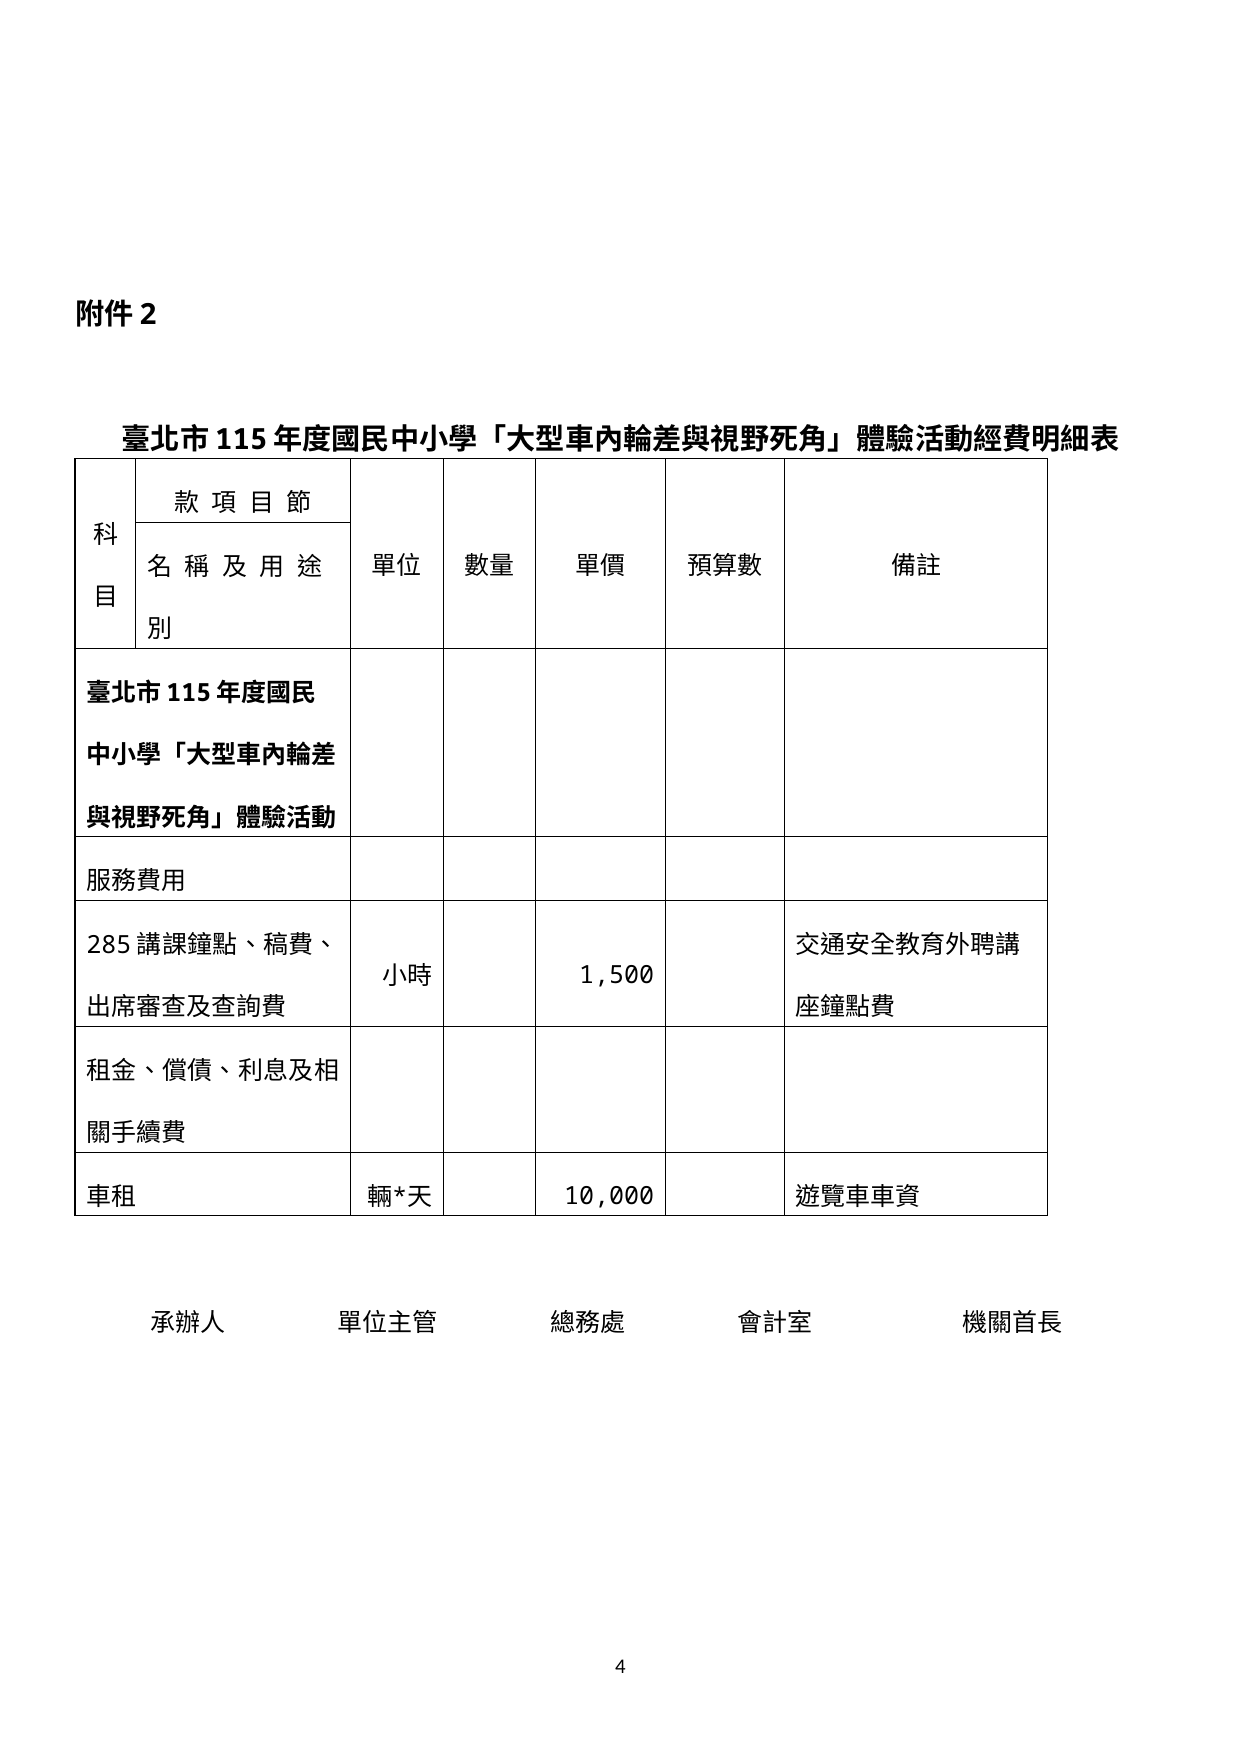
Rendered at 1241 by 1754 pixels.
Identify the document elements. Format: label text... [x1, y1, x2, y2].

table_cell [785, 1027, 1047, 1152]
table_cell [666, 1027, 784, 1152]
table_header 備註 [785, 459, 1047, 648]
table_header 預算數 [666, 459, 784, 648]
table_header 單價 [536, 459, 665, 648]
table_cell 10,000 [536, 1153, 665, 1215]
table_cell [444, 649, 535, 836]
table_header 單位 [351, 459, 443, 648]
table_cell 285講課鐘點、稿費、出席審查及查詢費 [76, 901, 350, 1026]
table_header 款 項 目 節 [136, 459, 350, 522]
text 承辦人 單位主管 總務處 會計室 機關首長 [75, 1279, 1165, 1341]
table_cell [351, 649, 443, 836]
table_cell 1,500 [536, 901, 665, 1026]
table_cell [666, 901, 784, 1026]
table_cell [536, 1027, 665, 1152]
table_cell [351, 1027, 443, 1152]
table_cell 租金、償債、利息及相關手續費 [76, 1027, 350, 1152]
table_cell [785, 649, 1047, 836]
table_cell [536, 649, 665, 836]
table_cell [666, 837, 784, 900]
table_cell 臺北市115年度國民中小學「大型車內輪差與視野死角」體驗活動 [76, 649, 350, 836]
table_cell [351, 837, 443, 900]
table_cell [785, 837, 1047, 900]
text 臺北市115年度國民中小學「大型車內輪差與視野死角」體驗活動經費明細表 [75, 396, 1165, 458]
table_cell 車租 [76, 1153, 350, 1215]
table_cell [444, 1027, 535, 1152]
table_header 數量 [444, 459, 535, 648]
table_cell 交通安全教育外聘講座鐘點費 [785, 901, 1047, 1026]
table_cell [536, 837, 665, 900]
table_cell [666, 649, 784, 836]
table_cell 名 稱 及 用 途 別 [136, 523, 350, 648]
table_cell [444, 901, 535, 1026]
table_cell 小時 [351, 901, 443, 1026]
text 附件2 [75, 271, 1165, 333]
table_cell 輛*天 [351, 1153, 443, 1215]
table_cell [444, 837, 535, 900]
table_cell [666, 1153, 784, 1215]
table_cell [444, 1153, 535, 1215]
table_cell 遊覽車車資 [785, 1153, 1047, 1215]
table_cell 服務費用 [76, 837, 350, 900]
table_header 科目 [76, 459, 135, 648]
